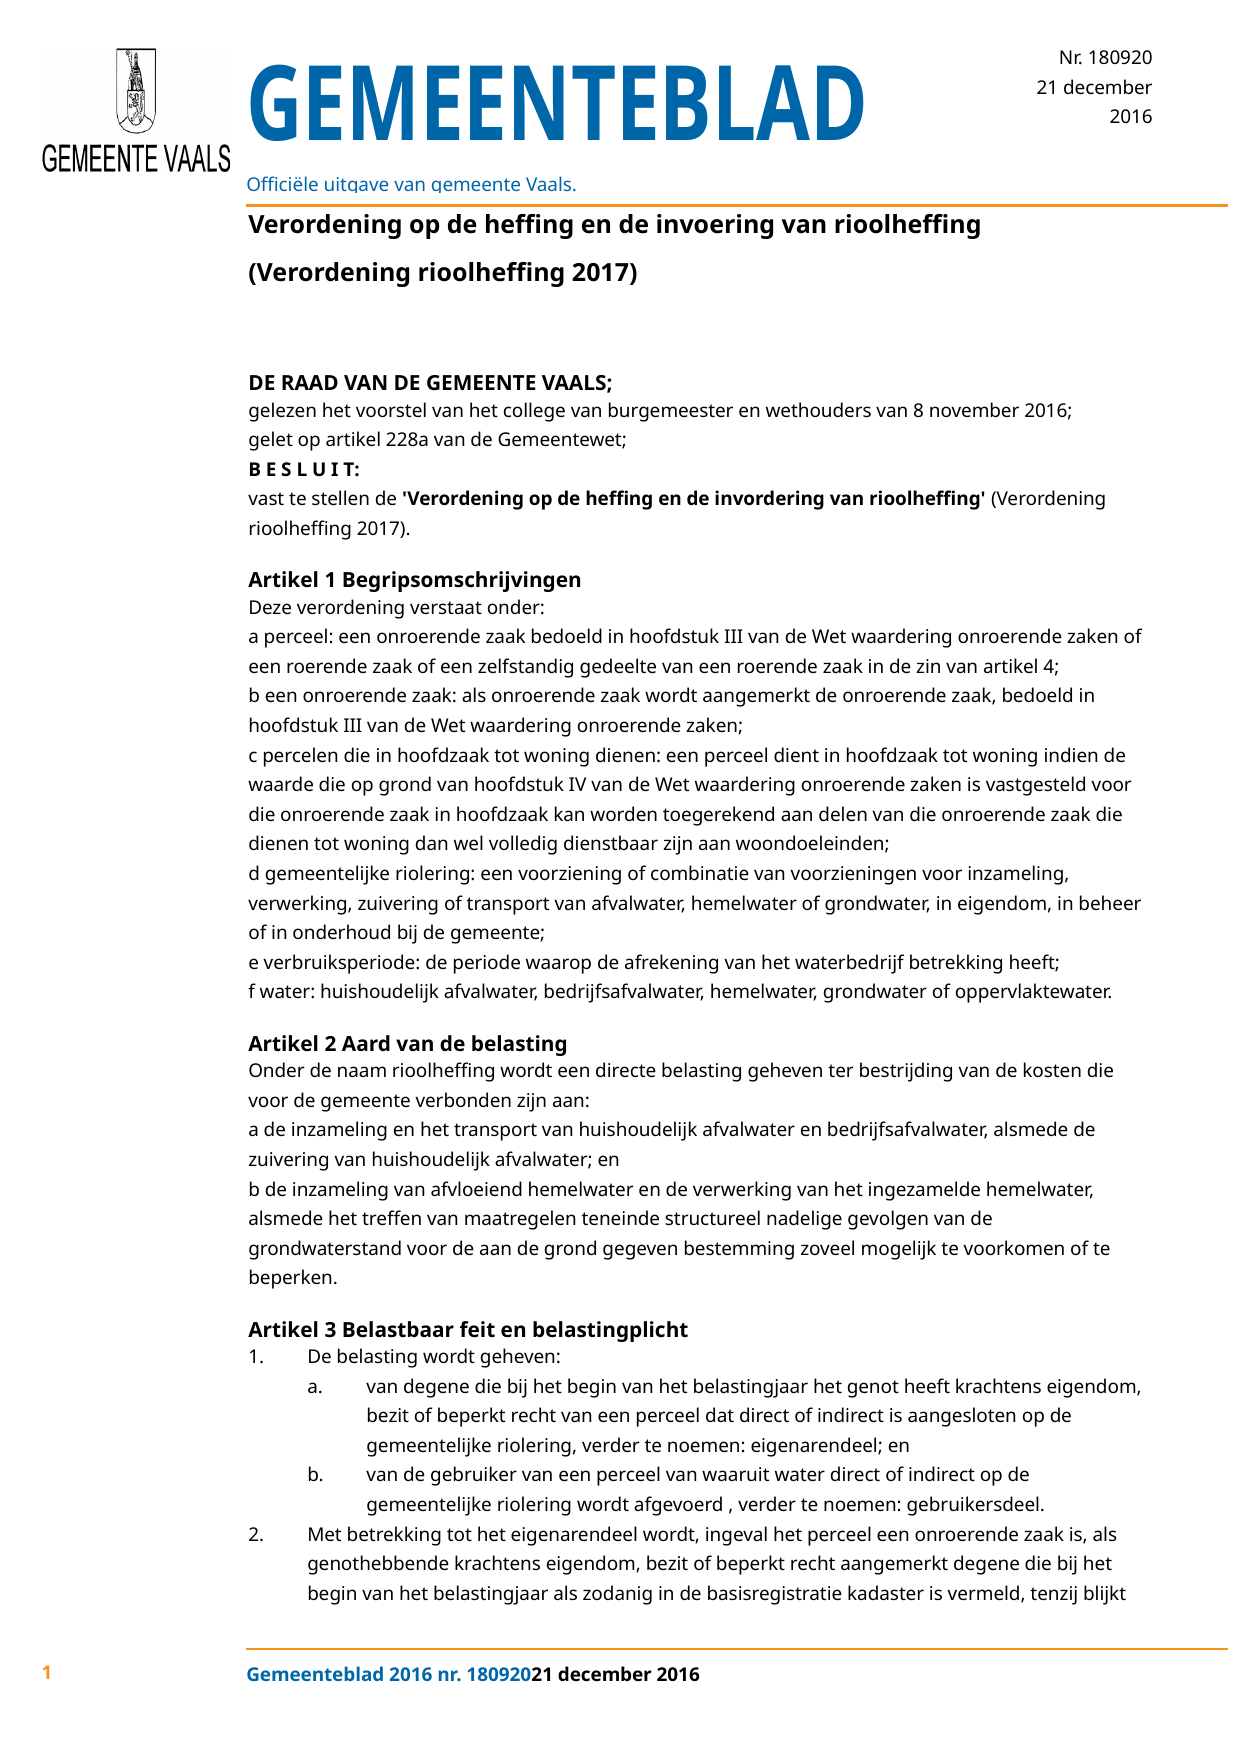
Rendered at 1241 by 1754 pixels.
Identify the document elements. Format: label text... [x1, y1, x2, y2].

text vast te stellen de 'Verordening op de heffing en de invordering van rioolheffing' (Verordening rioolheffing 2017). [248, 486, 1152, 541]
list Met betrekking tot het eigenarendeel wordt, ingeval het perceel een onroerende zaak is, als genothebbende krachtens eigendom, bezit of beperkt recht aangemerkt degene die bij het begin van het belastingjaar als zodanig in de basisregistratie kadaster is vermeld, tenzij blijkt [248, 1521, 1152, 1606]
picture [41, 47, 231, 172]
list van degene die bij het begin van het belastingjaar het genot heeft krachtens eigendom, bezit of beperkt recht van een perceel dat direct of indirect is aangesloten op de gemeentelijke riolering, verder te noemen: eigenarendeel; en [307, 1373, 1152, 1458]
text b de inzameling van afvloeiend hemelwater en de verwerking van het ingezamelde hemelwater, alsmede het treffen van maatregelen teneinde structureel nadelige gevolgen van de grondwaterstand voor de aan de grond gegeven bestemming zoveel mogelijk te voorkomen of te beperken. [248, 1176, 1152, 1290]
text f water: huishoudelijk afvalwater, bedrijfsafvalwater, hemelwater, grondwater of oppervlaktewater. [248, 978, 1152, 1004]
list van de gebruiker van een perceel van waaruit water direct of indirect op de gemeentelijke riolering wordt afgevoerd , verder te noemen: gebruikersdeel. [307, 1462, 1152, 1517]
text Onder de naam rioolheffing wordt een directe belasting geheven ter bestrijding van de kosten die voor de gemeente verbonden zijn aan: [248, 1057, 1152, 1113]
list De belasting wordt geheven: [248, 1343, 1152, 1369]
text a de inzameling en het transport van huishoudelijk afvalwater en bedrijfsafvalwater, alsmede de zuivering van huishoudelijk afvalwater; en [248, 1117, 1152, 1172]
text gelet op artikel 228a van de Gemeentewet; [248, 426, 1152, 452]
text e verbruiksperiode: de periode waarop de afrekening van het waterbedrijf betrekking heeft; [248, 949, 1152, 975]
text gelezen het voorstel van het college van burgemeester en wethouders van 8 november 2016; [248, 397, 1152, 422]
text b een onroerende zaak: als onroerende zaak wordt aangemerkt de onroerende zaak, bedoeld in hoofdstuk III van de Wet waardering onroerende zaken; [248, 683, 1152, 738]
text Deze verordening verstaat onder: [248, 594, 1152, 620]
text B E S L U I T: [248, 456, 1152, 482]
text c percelen die in hoofdzaak tot woning dienen: een perceel dient in hoofdzaak tot woning indien de waarde die op grond van hoofdstuk IV van de Wet waardering onroerende zaken is vastgesteld voor die onroerende zaak in hoofdzaak kan worden toegerekend aan delen van die onroerende zaak die dienen tot woning dan wel volledig dienstbaar zijn aan woondoeleinden; [248, 742, 1152, 856]
text Artikel 1 Begripsomschrijvingen [248, 566, 1152, 594]
text a perceel: een onroerende zaak bedoeld in hoofdstuk III van de Wet waardering onroerende zaken of een roerende zaak of een zelfstandig gedeelte van een roerende zaak in de zin van artikel 4; [248, 623, 1152, 679]
text Artikel 2 Aard van de belasting [248, 1029, 1152, 1057]
text Verordening op de heffing en de invoering van rioolheffing (Verordening rioolheffing 2017) [248, 207, 1152, 288]
text Artikel 3 Belastbaar feit en belastingplicht [248, 1315, 1152, 1343]
text d gemeentelijke riolering: een voorziening of combinatie van voorzieningen voor inzameling, verwerking, zuivering of transport van afvalwater, hemelwater of grondwater, in eigendom, in beheer of in onderhoud bij de gemeente; [248, 860, 1152, 945]
text DE RAAD VAN DE GEMEENTE VAALS; [248, 368, 1152, 397]
